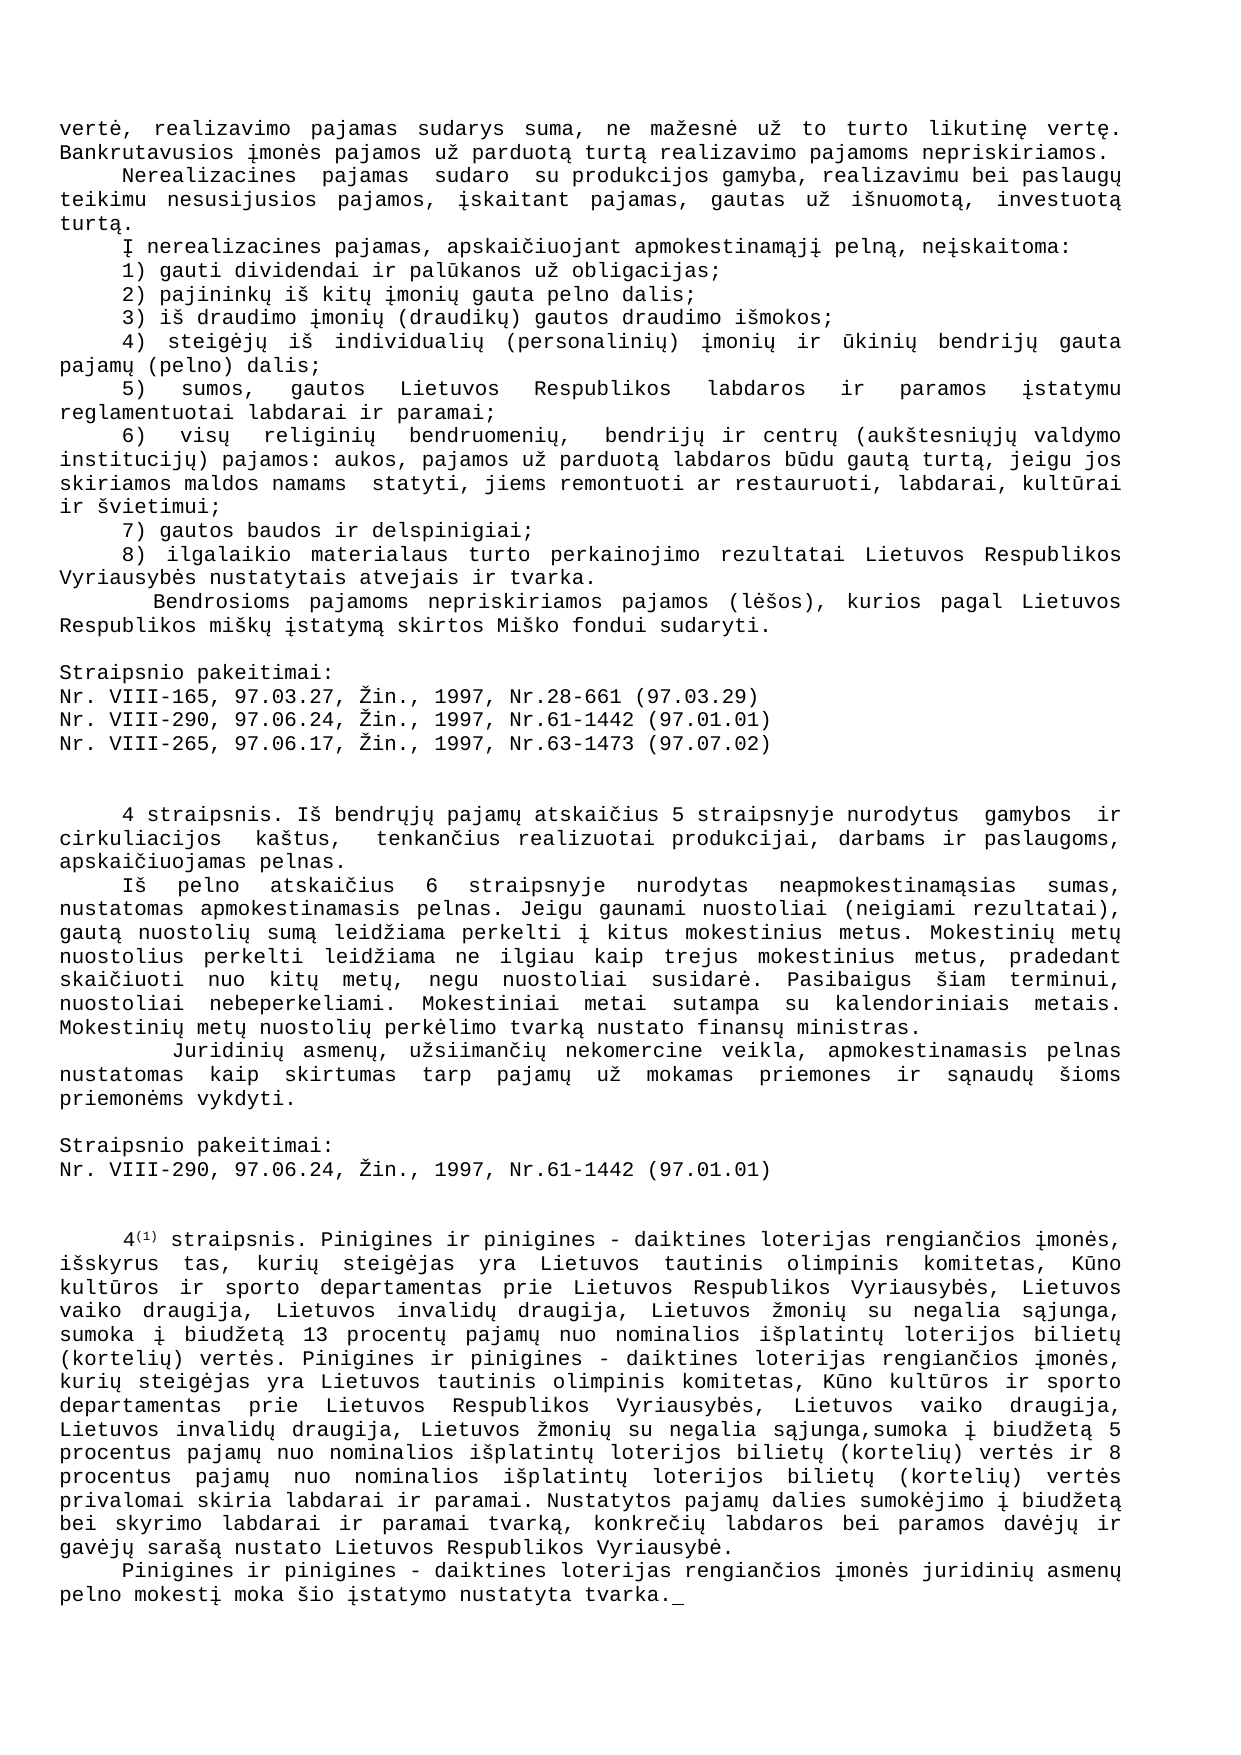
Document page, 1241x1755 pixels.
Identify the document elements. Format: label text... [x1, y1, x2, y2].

text Pinigines ir pinigines - daiktines loterijas rengiančios įmonės juridinių asmenų pelno mokestį moka šio įstatymo nustatyta tvarka. [59, 1561, 1122, 1608]
text 5) sumos, gautos Lietuvos Respublikos labdaros ir paramos įstatymu reglamentuotai labdarai ir paramai; [59, 378, 1122, 426]
text 6) visų religinių bendruomenių, bendrijų ir centrų (aukštesniųjų valdymo institucijų) pajamos: aukos, pajamos už parduotą labdaros būdu gautą turtą, jeigu jos skiriamos maldos namams statyti, jiems remontuoti ar restauruoti, labdarai, kultūrai ir švietimui; [59, 426, 1122, 520]
text 8) ilgalaikio materialaus turto perkainojimo rezultatai Lietuvos Respublikos Vyriausybės nustatytais atvejais ir tvarka. [59, 544, 1122, 591]
text 3) iš draudimo įmonių (draudikų) gautos draudimo išmokos; [59, 307, 1122, 331]
text Bendrosioms pajamoms nepriskiriamos pajamos (lėšos), kurios pagal Lietuvos Respublikos miškų įstatymą skirtos Miško fondui sudaryti. [59, 591, 1122, 638]
text Iš pelno atskaičius 6 straipsnyje nurodytas neapmokestinamąsias sumas, nustatomas apmokestinamasis pelnas. Jeigu gaunami nuostoliai (neigiami rezultatai), gautą nuostolių sumą leidžiama perkelti į kitus mokestinius metus. Mokestinių metų nuostolius perkelti leidžiama ne ilgiau kaip trejus mokestinius metus, pradedant skaičiuoti nuo kitų metų, negu nuostoliai susidarė. Pasibaigus šiam terminui, nuostoliai nebeperkeliami. Mokestiniai metai sutampa su kalendoriniais metais. Mokestinių metų nuostolių perkėlimo tvarką nustato finansų ministras. [59, 875, 1122, 1040]
text 4(1) straipsnis. Pinigines ir pinigines - daiktines loterijas rengiančios įmonės, išskyrus tas, kurių steigėjas yra Lietuvos tautinis olimpinis komitetas, Kūno kultūros ir sporto departamentas prie Lietuvos Respublikos Vyriausybės, Lietuvos vaiko draugija, Lietuvos invalidų draugija, Lietuvos žmonių su negalia sąjunga, sumoka į biudžetą 13 procentų pajamų nuo nominalios išplatintų loterijos bilietų (kortelių) vertės. Pinigines ir pinigines - daiktines loterijas rengiančios įmonės, kurių steigėjas yra Lietuvos tautinis olimpinis komitetas, Kūno kultūros ir sporto departamentas prie Lietuvos Respublikos Vyriausybės, Lietuvos vaiko draugija, Lietuvos invalidų draugija, Lietuvos žmonių su negalia sąjunga,sumoka į biudžetą 5 procentus pajamų nuo nominalios išplatintų loterijos bilietų (kortelių) vertės ir 8 procentus pajamų nuo nominalios išplatintų loterijos bilietų (kortelių) vertės privalomai skiria labdarai ir paramai. Nustatytos pajamų dalies sumokėjimo į biudžetą bei skyrimo labdarai ir paramai tvarką, konkrečių labdaros bei paramos davėjų ir gavėjų sarašą nustato Lietuvos Respublikos Vyriausybė. [59, 1229, 1122, 1561]
text Straipsnio pakeitimai: [59, 662, 1122, 686]
text Nr. VIII-290, 97.06.24, Žin., 1997, Nr.61-1442 (97.01.01) [59, 709, 1122, 733]
text 4 straipsnis. Iš bendrųjų pajamų atskaičius 5 straipsnyje nurodytus gamybos ir cirkuliacijos kaštus, tenkančius realizuotai produkcijai, darbams ir paslaugoms, apskaičiuojamas pelnas. [59, 804, 1122, 875]
text Į nerealizacines pajamas, apskaičiuojant apmokestinamąjį pelną, neįskaitoma: [59, 236, 1122, 260]
text Nr. VIII-165, 97.03.27, Žin., 1997, Nr.28-661 (97.03.29) [59, 686, 1122, 709]
text Juridinių asmenų, užsiimančių nekomercine veikla, apmokestinamasis pelnas nustatomas kaip skirtumas tarp pajamų už mokamas priemones ir sąnaudų šioms priemonėms vykdyti. [59, 1040, 1122, 1111]
text 1) gauti dividendai ir palūkanos už obligacijas; [59, 260, 1122, 284]
text Nr. VIII-290, 97.06.24, Žin., 1997, Nr.61-1442 (97.01.01) [59, 1158, 1122, 1182]
text Straipsnio pakeitimai: [59, 1135, 1122, 1158]
text Nr. VIII-265, 97.06.17, Žin., 1997, Nr.63-1473 (97.07.02) [59, 733, 1122, 757]
text vertė, realizavimo pajamas sudarys suma, ne mažesnė už to turto likutinę vertę. Bankrutavusios įmonės pajamos už parduotą turtą realizavimo pajamoms nepriskiriamos. [59, 118, 1122, 165]
text Nerealizacines pajamas sudaro su produkcijos gamyba, realizavimu bei paslaugų teikimu nesusijusios pajamos, įskaitant pajamas, gautas už išnuomotą, investuotą turtą. [59, 165, 1122, 236]
text 4) steigėjų iš individualių (personalinių) įmonių ir ūkinių bendrijų gauta pajamų (pelno) dalis; [59, 331, 1122, 378]
text 7) gautos baudos ir delspinigiai; [59, 520, 1122, 544]
text 2) pajininkų iš kitų įmonių gauta pelno dalis; [59, 284, 1122, 307]
